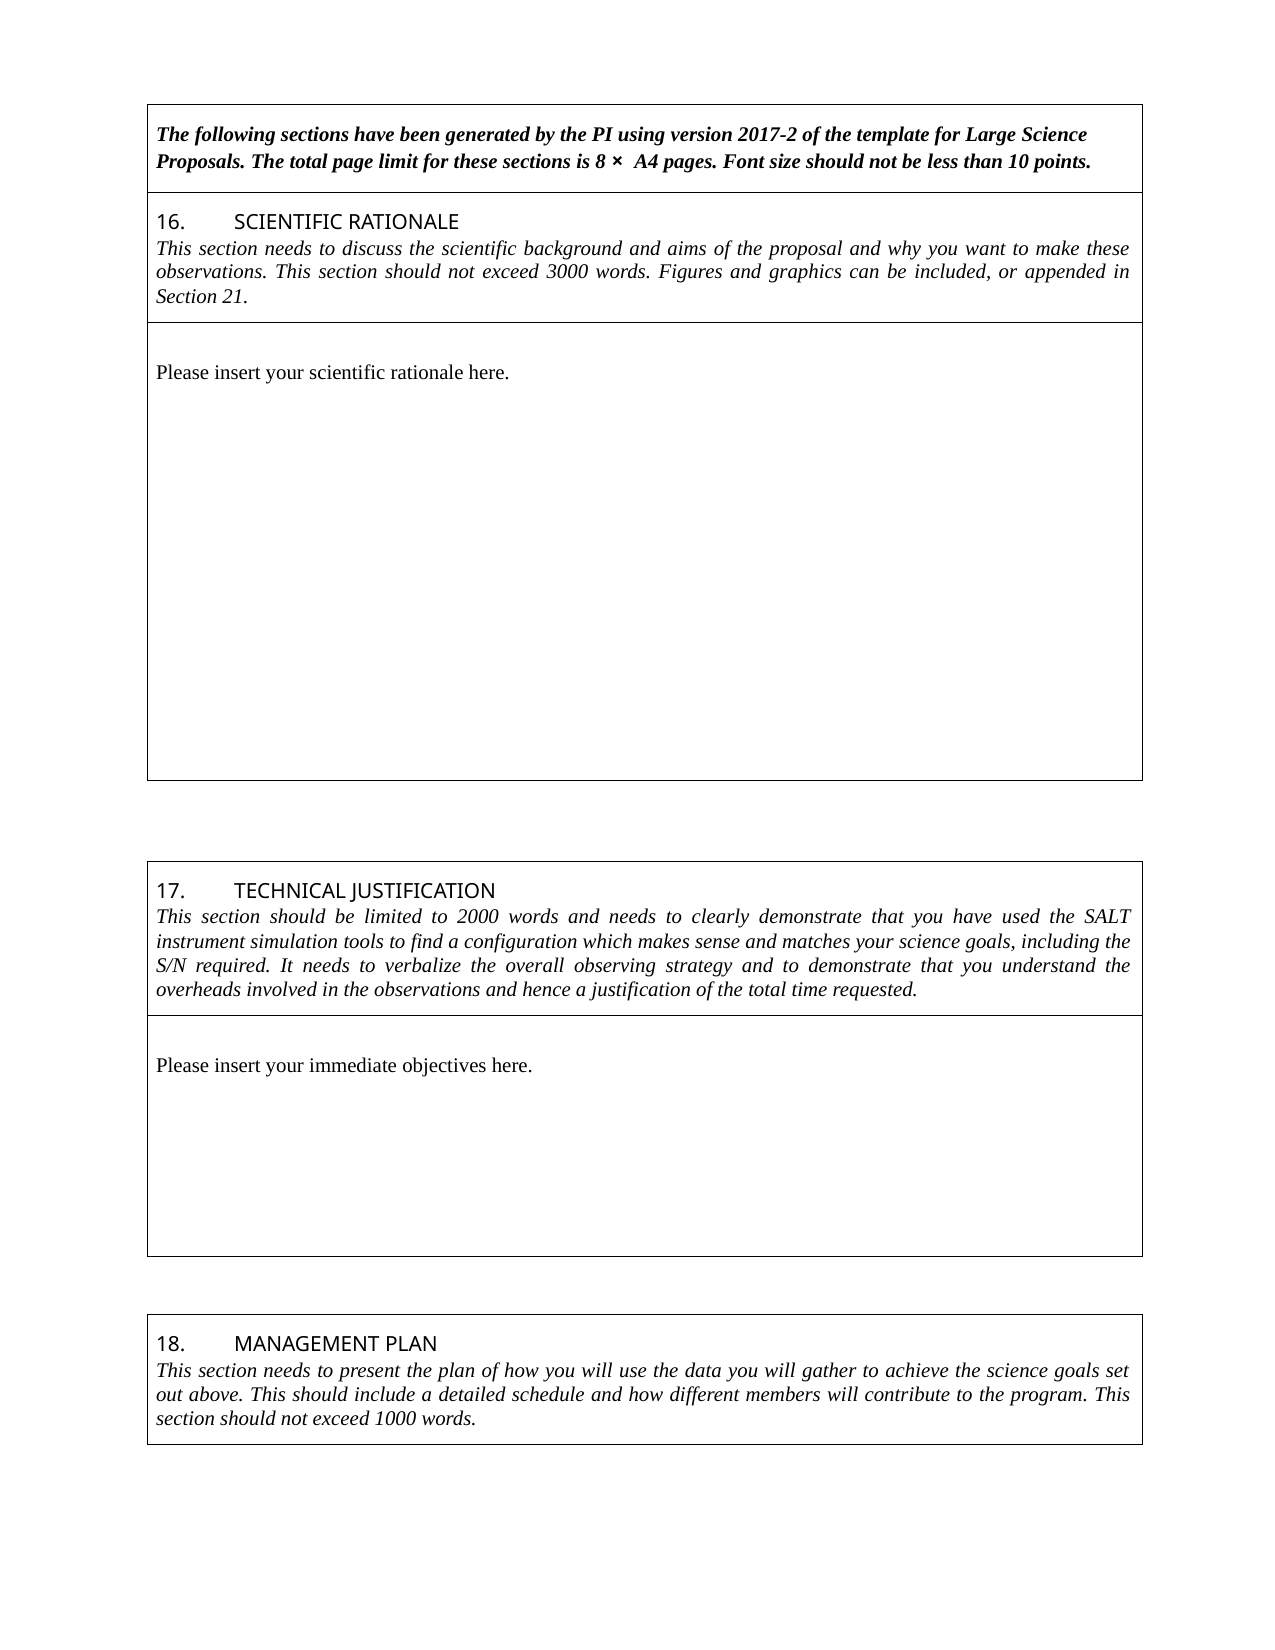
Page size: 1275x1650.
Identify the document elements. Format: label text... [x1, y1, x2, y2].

table_cell Please insert your immediate objectives here. [148, 1016, 1142, 1256]
table_header 17. TECHNICAL JUSTIFICATION This section should be limited to 2000 words and needs to clearly demonstrate that you have used the SALT instrument simulation tools to find a configuration which makes sense and matches your science goals, including the S/N required. It needs to verbalize the overall observing strategy and to demonstrate that you understand the overheads involved in the observations and hence a justification of the total time requested. [148, 862, 1142, 1015]
table_header The following sections have been generated by the PI using version 2017-2 of the template for Large Science Proposals. The total page limit for these sections is 8 × A4 pages. Font size should not be less than 10 points. [148, 105, 1142, 192]
table_cell 16. SCIENTIFIC RATIONALE This section needs to discuss the scientific background and aims of the proposal and why you want to make these observations. This section should not exceed 3000 words. Figures and graphics can be included, or appended in Section 21. [148, 193, 1142, 322]
table_header 18. MANAGEMENT PLAN This section needs to present the plan of how you will use the data you will gather to achieve the science goals set out above. This should include a detailed schedule and how different members will contribute to the program. This section should not exceed 1000 words. [148, 1315, 1142, 1444]
table_cell Please insert your scientific rationale here. [148, 323, 1142, 780]
